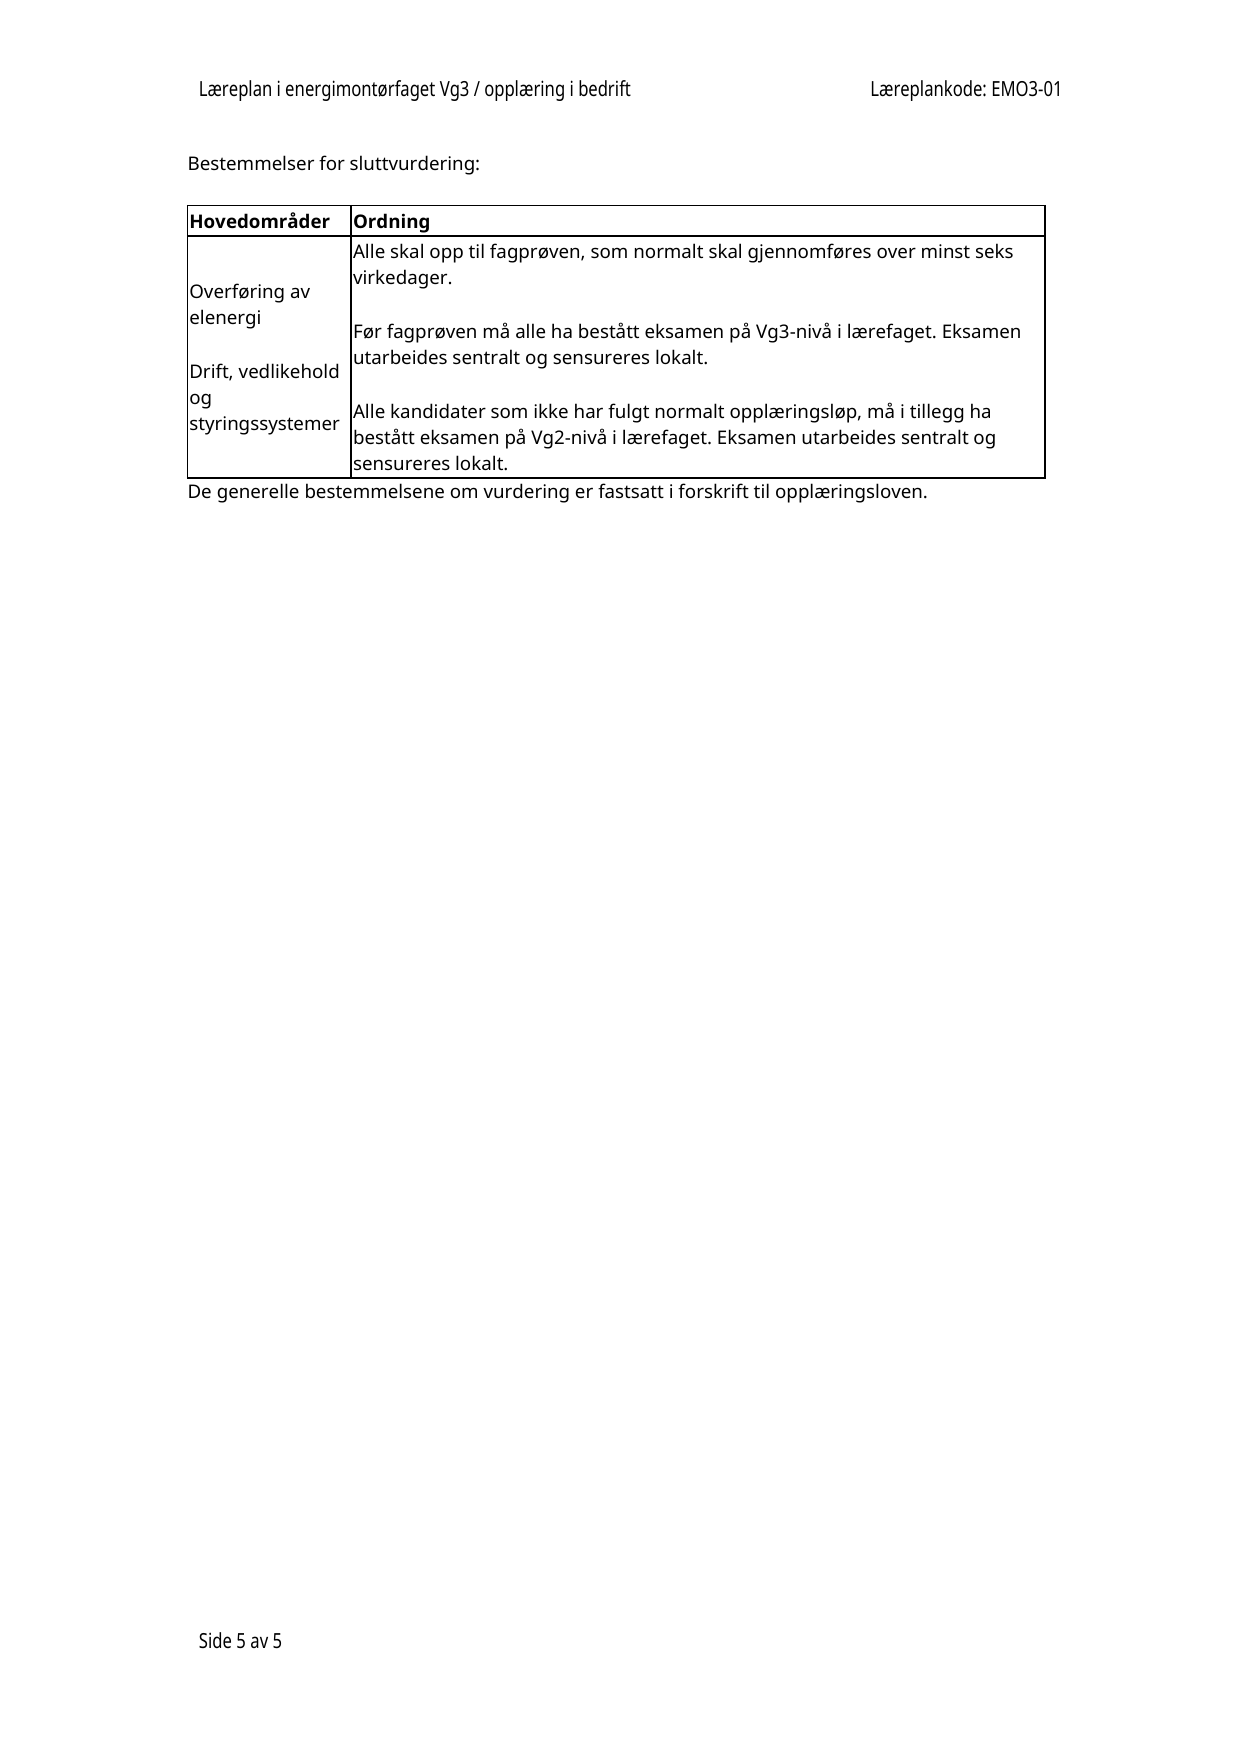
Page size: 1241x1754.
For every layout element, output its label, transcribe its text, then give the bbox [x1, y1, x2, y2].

text De generelle bestemmelsene om vurdering er fastsatt i forskrift til opplæringsloven. [928, 479, 1053, 504]
text Bestemmelser for sluttvurdering: [485, 150, 1053, 176]
table_cell Overføring av elenergi Drift, vedlikehold og styringssystemer [188, 237, 350, 477]
